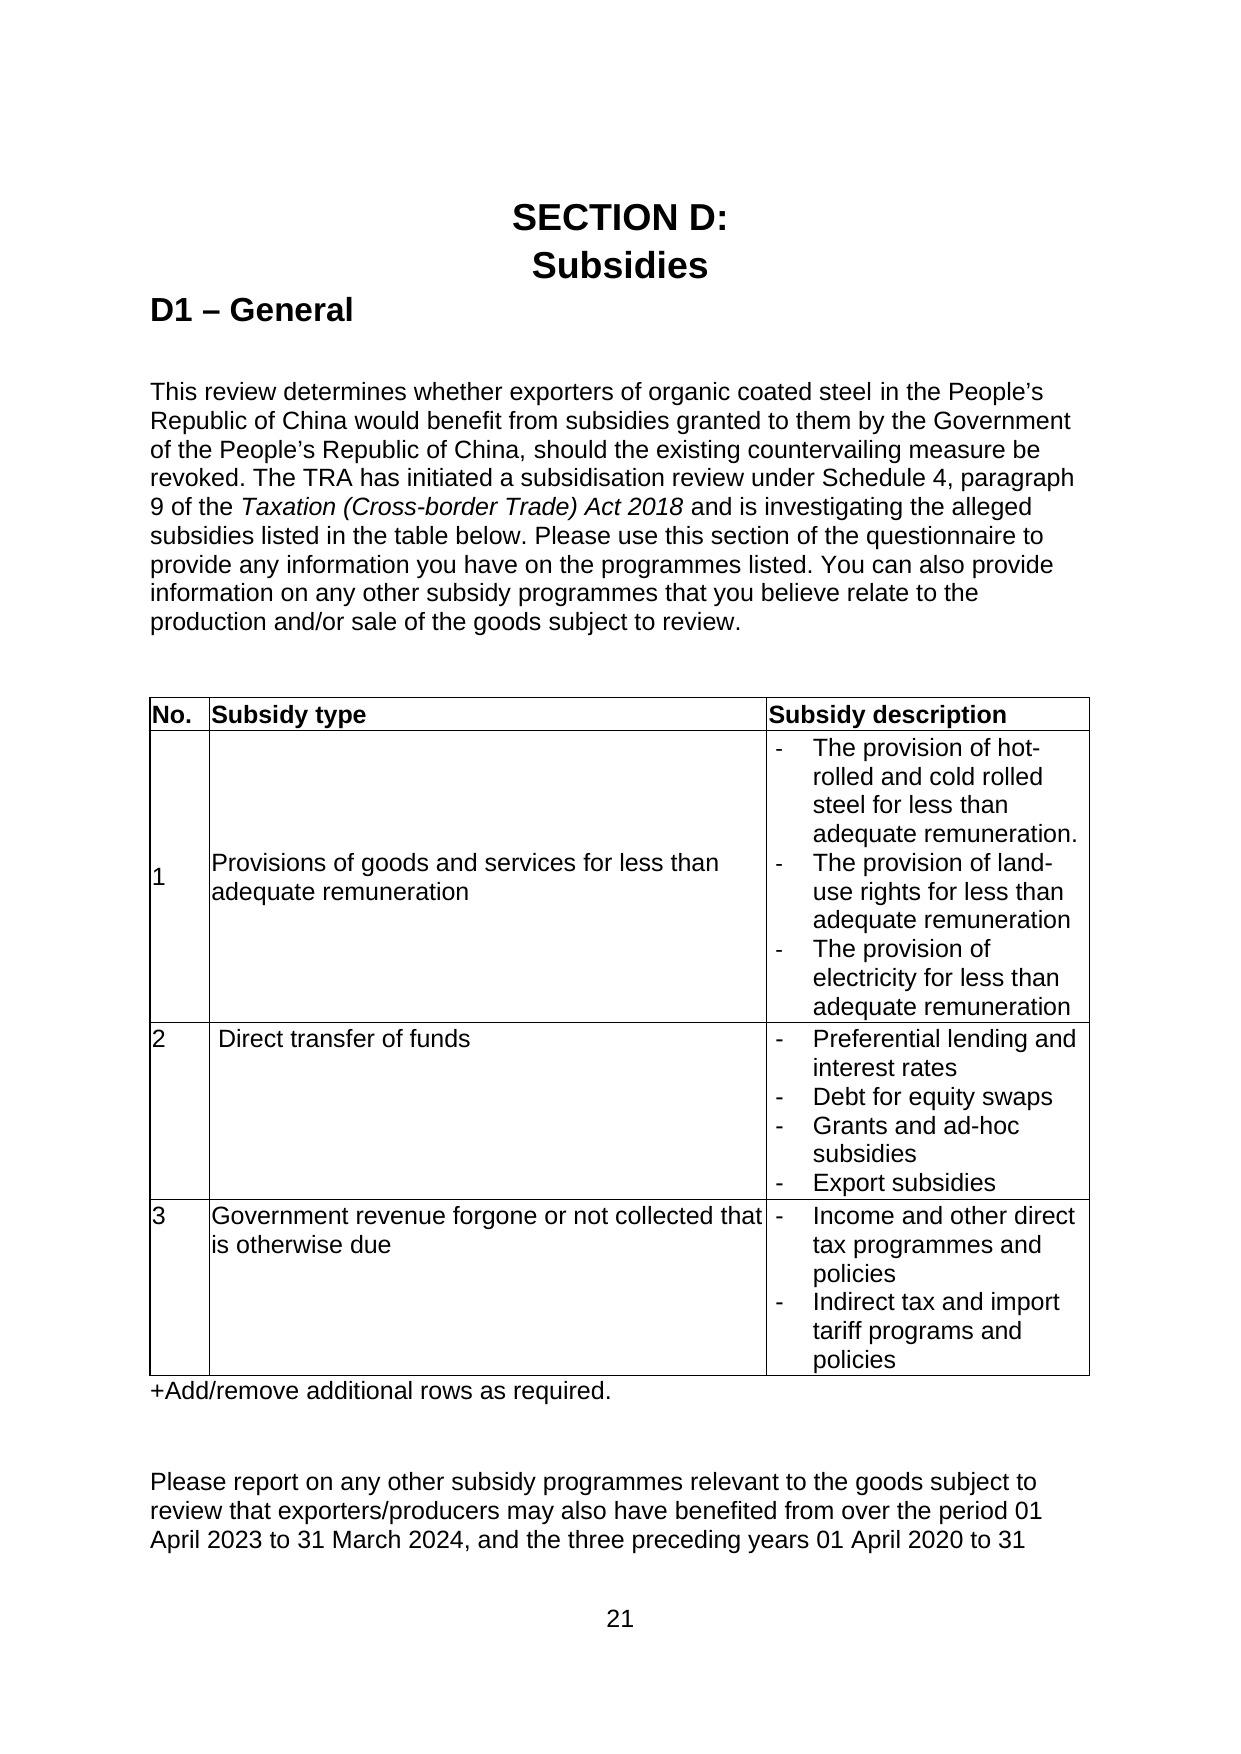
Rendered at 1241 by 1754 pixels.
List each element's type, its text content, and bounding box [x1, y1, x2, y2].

table_cell Preferential lending and interest rates Debt for equity swaps Grants and ad-hoc subsidies Export subsidies [767, 1023, 1089, 1198]
table_cell 1 [151, 731, 209, 1022]
table_header Subsidy description [767, 698, 1089, 730]
table_cell 2 [151, 1023, 209, 1198]
table_cell Direct transfer of funds [210, 1023, 766, 1198]
subtitle D1 – General [150, 290, 1090, 329]
table_cell 3 [151, 1200, 209, 1375]
text +Add/remove additional rows as required. [150, 1376, 1090, 1405]
text This review determines whether exporters of organic coated steel in the People’s Republic of China would benefit from subsidies granted to them by the Government of the People’s Republic of China, should the existing countervailing measure be revoked. The TRA has initiated a subsidisation review under Schedule 4, paragraph 9 of the Taxation (Cross-border Trade) Act 2018 and is investigating the alleged subsidies listed in the table below. Please use this section of the questionnaire to provide any information you have on the programmes listed. You can also provide information on any other subsidy programmes that you believe relate to the production and/or sale of the goods subject to review. [150, 377, 1090, 636]
text Please report on any other subsidy programmes relevant to the goods subject to review that exporters/producers may also have benefited from over the period 01 April 2023 to 31 March 2024, and the three preceding years 01 April 2020 to 31 [150, 1467, 1090, 1553]
table_header Subsidy type [210, 698, 766, 730]
table_cell Provisions of goods and services for less than adequate remuneration [210, 731, 766, 1022]
table_cell Income and other direct tax programmes and policies Indirect tax and import tariff programs and policies [767, 1200, 1089, 1375]
table_cell The provision of hot-rolled and cold rolled steel for less than adequate remuneration. The provision of land-use rights for less than adequate remuneration The provision of electricity for less than adequate remuneration [767, 731, 1089, 1022]
table_cell Government revenue forgone or not collected that is otherwise due [210, 1200, 766, 1375]
subtitle SECTION D: Subsidies [150, 196, 1090, 286]
table_header No. [151, 698, 209, 730]
